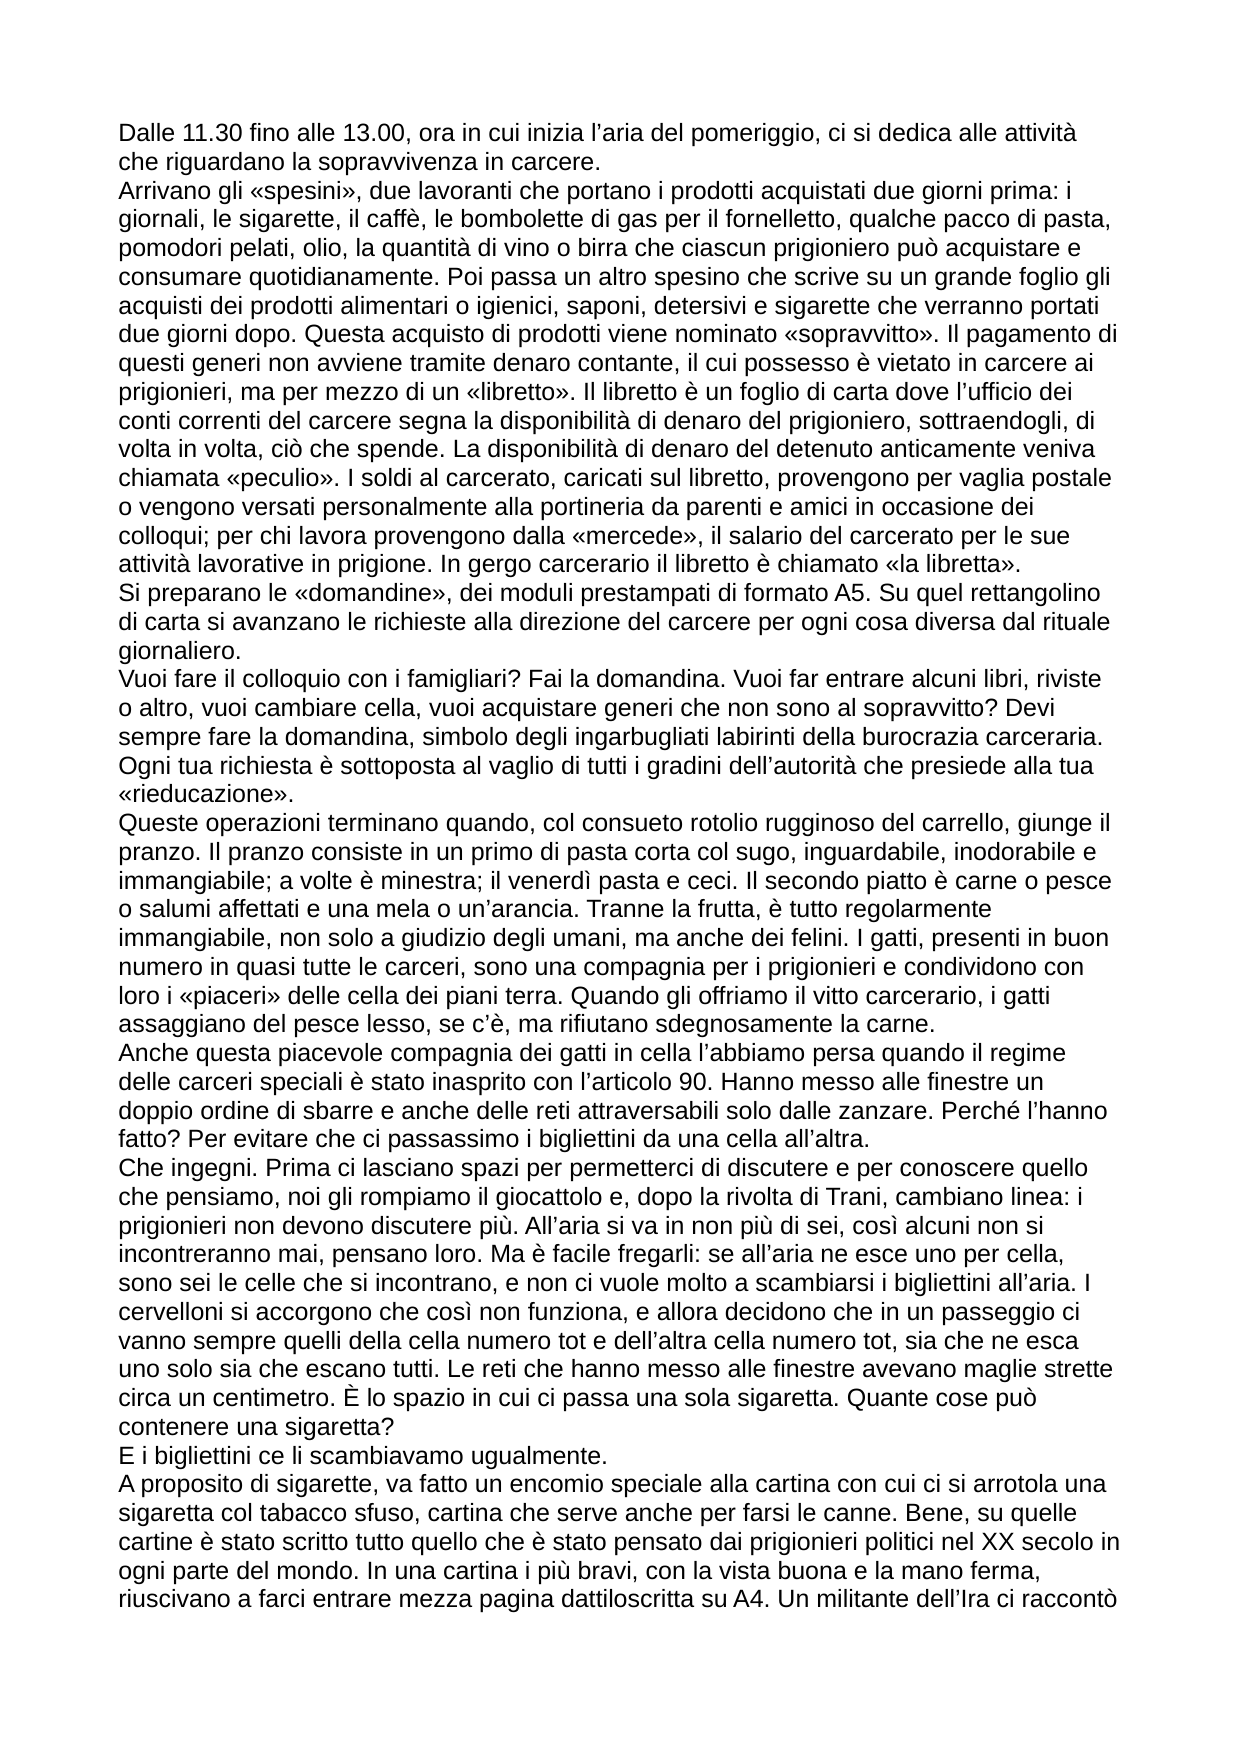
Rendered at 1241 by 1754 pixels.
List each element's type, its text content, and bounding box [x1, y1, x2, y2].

text Dalle 11.30 fino alle 13.00, ora in cui inizia l’aria del pomeriggio, ci si dedica alle attività che riguardano la sopravvivenza in carcere. [118, 118, 1122, 176]
text Anche questa piacevole compagnia dei gatti in cella l’abbiamo persa quando il regime delle carceri speciali è stato inasprito con l’articolo 90. Hanno messo alle finestre un doppio ordine di sbarre e anche delle reti attraversabili solo dalle zanzare. Perché l’hanno fatto? Per evitare che ci passassimo i bigliettini da una cella all’altra. [118, 1038, 1122, 1153]
text A proposito di sigarette, va fatto un encomio speciale alla cartina con cui ci si arrotola una sigaretta col tabacco sfuso, cartina che serve anche per farsi le canne. Bene, su quelle cartine è stato scritto tutto quello che è stato pensato dai prigionieri politici nel XX secolo in ogni parte del mondo. In una cartina i più bravi, con la vista buona e la mano ferma, riuscivano a farci entrare mezza pagina dattiloscritta su A4. Un militante dell’Ira ci raccontò [118, 1469, 1122, 1613]
text Vuoi fare il colloquio con i famigliari? Fai la domandina. Vuoi far entrare alcuni libri, riviste o altro, vuoi cambiare cella, vuoi acquistare generi che non sono al sopravvitto? Devi sempre fare la domandina, simbolo degli ingarbugliati labirinti della burocrazia carceraria. Ogni tua richiesta è sottoposta al vaglio di tutti i gradini dell’autorità che presiede alla tua «rieducazione». [118, 664, 1122, 808]
text Si preparano le «domandine», dei moduli prestampati di formato A5. Su quel rettangolino di carta si avanzano le richieste alla direzione del carcere per ogni cosa diversa dal rituale giornaliero. [118, 578, 1122, 664]
text Arrivano gli «spesini», due lavoranti che portano i prodotti acquistati due giorni prima: i giornali, le sigarette, il caffè, le bombolette di gas per il fornelletto, qualche pacco di pasta, pomodori pelati, olio, la quantità di vino o birra che ciascun prigioniero può acquistare e consumare quotidianamente. Poi passa un altro spesino che scrive su un grande foglio gli acquisti dei prodotti alimentari o igienici, saponi, detersivi e sigarette che verranno portati due giorni dopo. Questa acquisto di prodotti viene nominato «sopravvitto». Il pagamento di questi generi non avviene tramite denaro contante, il cui possesso è vietato in carcere ai prigionieri, ma per mezzo di un «libretto». Il libretto è un foglio di carta dove l’ufficio dei conti correnti del carcere segna la disponibilità di denaro del prigioniero, sottraendogli, di volta in volta, ciò che spende. La disponibilità di denaro del detenuto anticamente veniva chiamata «peculio». I soldi al carcerato, caricati sul libretto, provengono per vaglia postale o vengono versati personalmente alla portineria da parenti e amici in occasione dei colloqui; per chi lavora provengono dalla «mercede», il salario del carcerato per le sue attività lavorative in prigione. In gergo carcerario il libretto è chiamato «la libretta». [118, 176, 1122, 578]
text E i bigliettini ce li scambiavamo ugualmente. [118, 1441, 1122, 1469]
text Queste operazioni terminano quando, col consueto rotolio rugginoso del carrello, giunge il pranzo. Il pranzo consiste in un primo di pasta corta col sugo, inguardabile, inodorabile e immangiabile; a volte è minestra; il venerdì pasta e ceci. Il secondo piatto è carne o pesce o salumi affettati e una mela o un’arancia. Tranne la frutta, è tutto regolarmente immangiabile, non solo a giudizio degli umani, ma anche dei felini. I gatti, presenti in buon numero in quasi tutte le carceri, sono una compagnia per i prigionieri e condividono con loro i «piaceri» delle cella dei piani terra. Quando gli offriamo il vitto carcerario, i gatti assaggiano del pesce lesso, se c’è, ma rifiutano sdegnosamente la carne. [118, 808, 1122, 1038]
text Che ingegni. Prima ci lasciano spazi per permetterci di discutere e per conoscere quello che pensiamo, noi gli rompiamo il giocattolo e, dopo la rivolta di Trani, cambiano linea: i prigionieri non devono discutere più. All’aria si va in non più di sei, così alcuni non si incontreranno mai, pensano loro. Ma è facile fregarli: se all’aria ne esce uno per cella, sono sei le celle che si incontrano, e non ci vuole molto a scambiarsi i bigliettini all’aria. I cervelloni si accorgono che così non funziona, e allora decidono che in un passeggio ci vanno sempre quelli della cella numero tot e dell’altra cella numero tot, sia che ne esca uno solo sia che escano tutti. Le reti che hanno messo alle finestre avevano maglie strette circa un centimetro. È lo spazio in cui ci passa una sola sigaretta. Quante cose può contenere una sigaretta? [118, 1153, 1122, 1441]
